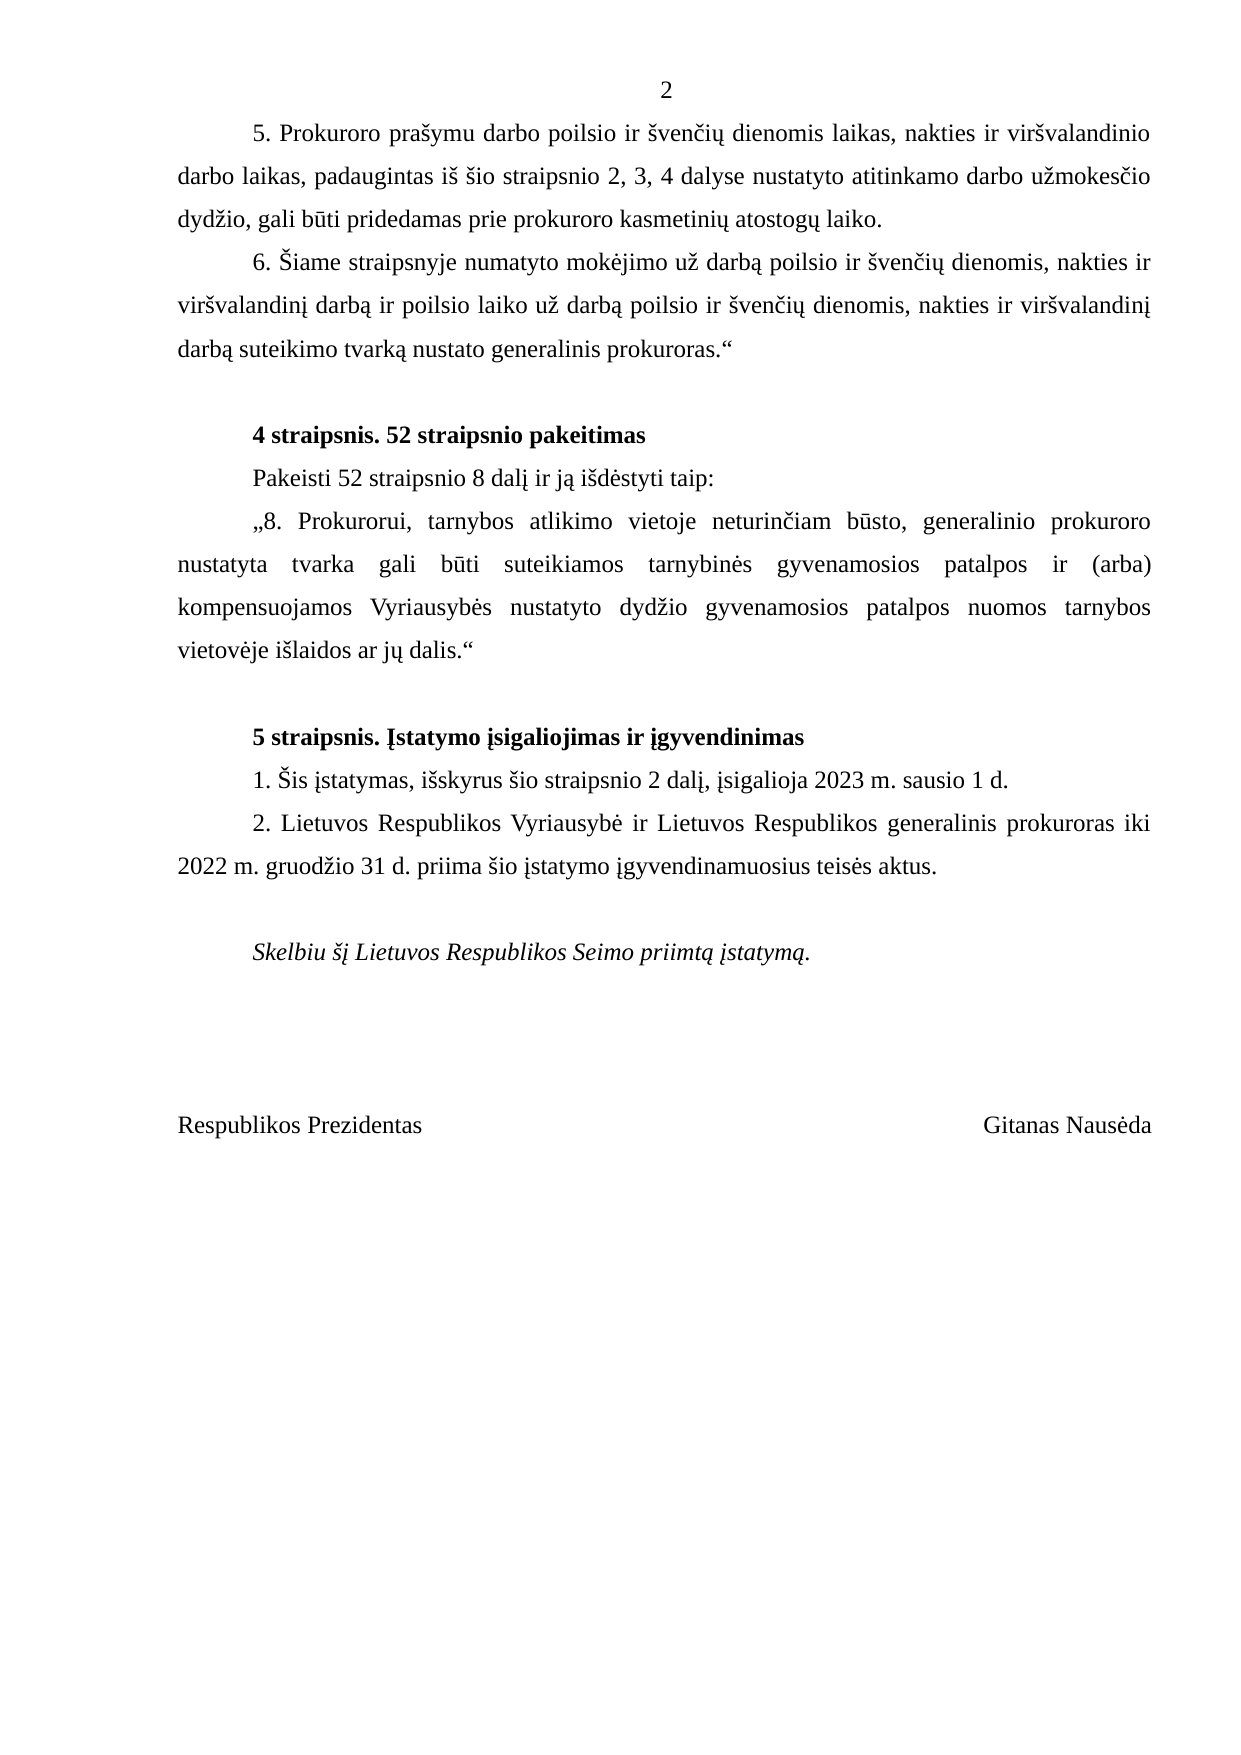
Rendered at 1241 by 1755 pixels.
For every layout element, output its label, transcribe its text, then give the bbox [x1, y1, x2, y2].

text 5. Prokuroro prašymu darbo poilsio ir švenčių dienomis laikas, nakties ir viršvalandinio darbo laikas, padaugintas iš šio straipsnio 2, 3, 4 dalyse nustatyto atitinkamo darbo užmokesčio dydžio, gali būti pridedamas prie prokuroro kasmetinių atostogų laiko. [177, 118, 1152, 233]
text 2. Lietuvos Respublikos Vyriausybė ir Lietuvos Respublikos generalinis prokuroras iki 2022 m. gruodžio 31 d. priima šio įstatymo įgyvendinamuosius teisės aktus. [177, 808, 1152, 880]
text 5 straipsnis. Įstatymo įsigaliojimas ir įgyvendinimas [177, 722, 1152, 751]
text 1. Šis įstatymas, išskyrus šio straipsnio 2 dalį, įsigalioja 2023 m. sausio 1 d. [177, 765, 1152, 794]
text 6. Šiame straipsnyje numatyto mokėjimo už darbą poilsio ir švenčių dienomis, nakties ir viršvalandinį darbą ir poilsio laiko už darbą poilsio ir švenčių dienomis, nakties ir viršvalandinį darbą suteikimo tvarką nustato generalinis prokuroras.“ [177, 247, 1152, 362]
text Skelbiu šį Lietuvos Respublikos Seimo priimtą įstatymą. [177, 937, 1152, 966]
text „8. Prokurorui, tarnybos atlikimo vietoje neturinčiam būsto, generalinio prokuroro nustatyta tvarka gali būti suteikiamos tarnybinės gyvenamosios patalpos ir (arba) kompensuojamos Vyriausybės nustatyto dydžio gyvenamosios patalpos nuomos tarnybos vietovėje išlaidos ar jų dalis.“ [177, 506, 1152, 664]
text 4 straipsnis. 52 straipsnio pakeitimas [177, 420, 1152, 449]
text Respublikos Prezidentas Gitanas Nausėda [177, 1110, 1152, 1139]
text Pakeisti 52 straipsnio 8 dalį ir ją išdėstyti taip: [177, 463, 1152, 492]
